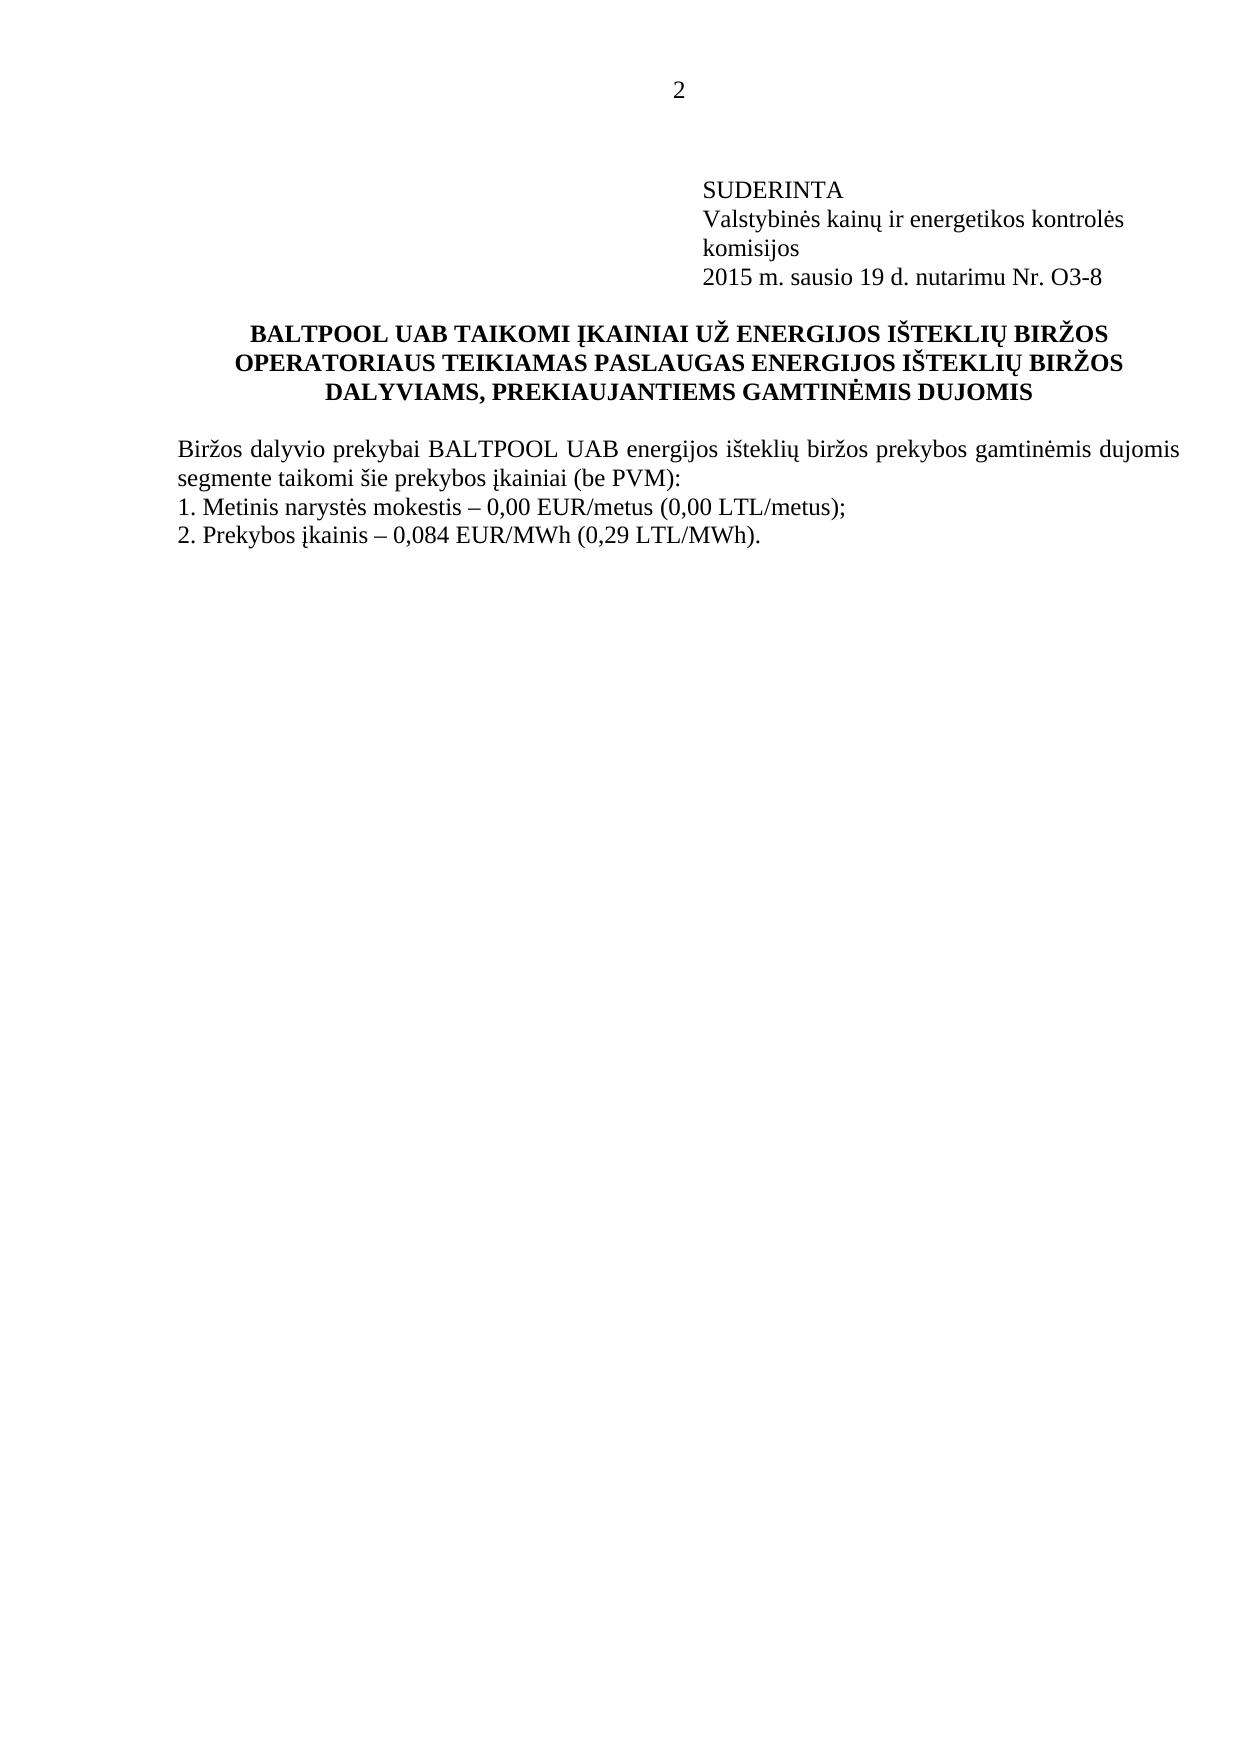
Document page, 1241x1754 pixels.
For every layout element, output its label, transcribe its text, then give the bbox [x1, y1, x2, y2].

text 1. Metinis narystės mokestis – 0,00 EUR/metus (0,00 LTL/metus); [177, 492, 1181, 521]
text 2015 m. sausio 19 d. nutarimu Nr. O3-8 [627, 262, 1181, 291]
text 2. Prekybos įkainis – 0,084 EUR/MWh (0,29 LTL/MWh). [177, 521, 1181, 549]
text komisijos [627, 233, 1181, 262]
text Valstybinės kainų ir energetikos kontrolės [627, 204, 1181, 233]
text Biržos dalyvio prekybai BALTPOOL UAB energijos išteklių biržos prekybos gamtinėmis dujomis segmente taikomi šie prekybos įkainiai (be PVM): [177, 434, 1181, 492]
text SUDERINTA [627, 176, 1181, 204]
text BALTPOOL UAB TAIKOMI ĮKAINIAI UŽ ENERGIJOS IŠTEKLIŲ BIRŽOS OPERATORIAUS TEIKIAMAS PASLAUGAS ENERGIJOS IŠTEKLIŲ BIRŽOS DALYVIAMS, PREKIAUJANTIEMS GAMTINĖMIS DUJOMIS [177, 319, 1181, 406]
